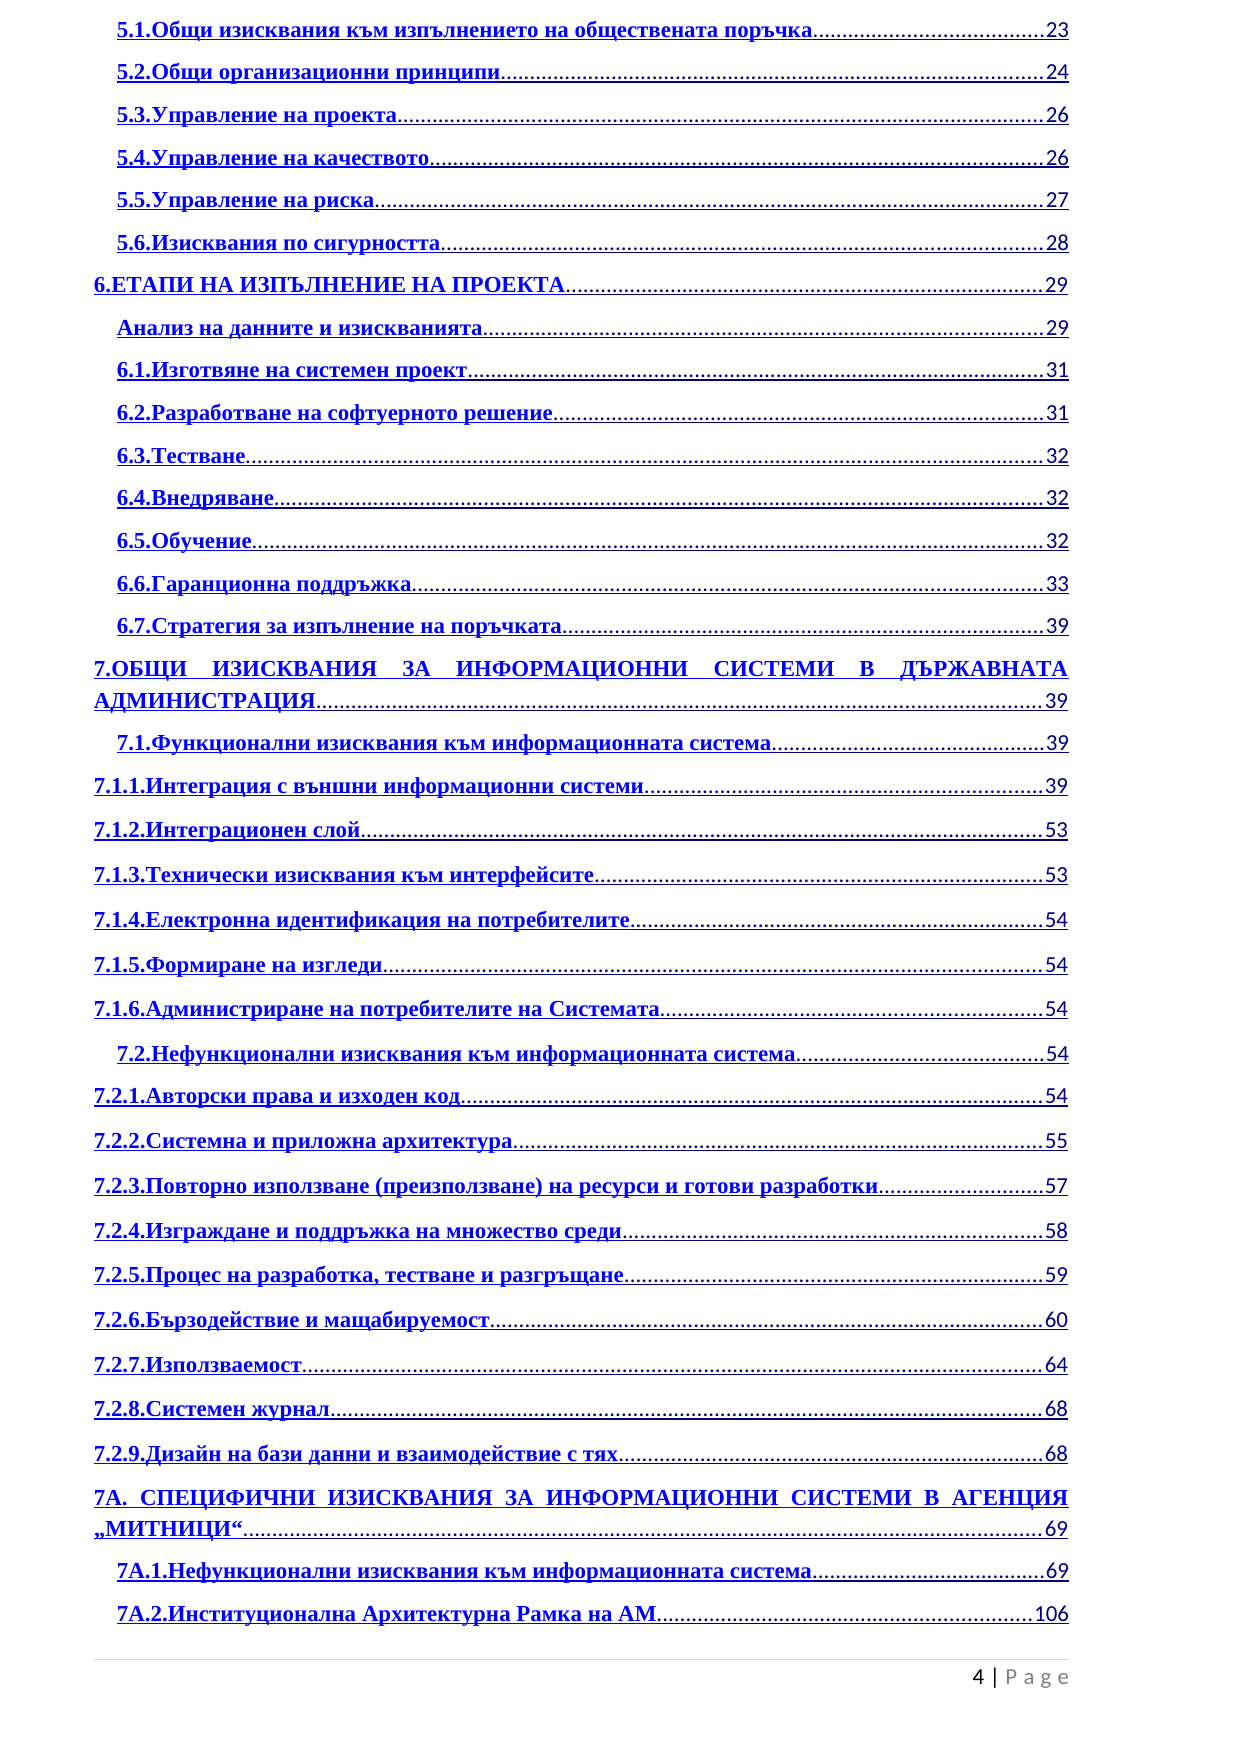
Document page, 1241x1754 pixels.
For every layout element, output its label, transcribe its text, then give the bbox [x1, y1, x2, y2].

text 7А.2. Институционална Архитектурна Рамка на АМ 106 [117, 1599, 1069, 1623]
text 7.1.1. Интеграция с външни информационни системи 39 [94, 771, 1069, 799]
text 7.2.6. Бързодействие и мащабируемост 60 [94, 1305, 1069, 1333]
text 5.5. Управление на риска 27 [117, 185, 1069, 209]
text 7. ОБЩИ ИЗИСКВАНИЯ ЗА ИНФОРМАЦИОННИ СИСТЕМИ В ДЪРЖАВНАТА АДМИНИСТРАЦИЯ 39 [94, 654, 1069, 678]
text 5.6. Изисквания по сигурността 28 [117, 228, 1069, 252]
text 7.2.8. Системен журнал 68 [94, 1394, 1069, 1422]
text 7. ОБЩИ ИЗИСКВАНИЯ ЗА ИНФОРМАЦИОННИ СИСТЕМИ В ДЪРЖАВНАТА АДМИНИСТРАЦИЯ 39 [94, 679, 1069, 714]
text 7.2.5. Процес на разработка, тестване и разгръщане 59 [94, 1260, 1069, 1288]
text 7.2.1. Авторски права и изходен код 54 [94, 1082, 1069, 1110]
text 7.1.5. Формиране на изгледи 54 [94, 950, 1069, 978]
text 6.5. Обучение 32 [117, 526, 1069, 550]
text 6. ЕТАПИ НА ИЗПЪЛНЕНИЕ НА ПРОЕКТА 29 [94, 270, 1069, 298]
text 7.2.4. Изграждане и поддръжка на множество среди 58 [94, 1216, 1069, 1244]
text 7.1.3. Технически изисквания към интерфейсите 53 [94, 860, 1069, 888]
text 7.1.4. Електронна идентификация на потребителите 54 [94, 905, 1069, 933]
text 5.2. Общи организационни принципи 24 [117, 57, 1069, 81]
text 6.3. Тестване 32 [117, 441, 1069, 465]
text 5.3. Управление на проекта 26 [117, 100, 1069, 124]
text 7.1.2. Интеграционен слой 53 [94, 816, 1069, 844]
text 5.4. Управление на качеството 26 [117, 143, 1069, 166]
text 7.2.3. Повторно използване (преизползване) на ресурси и готови разработки 57 [94, 1171, 1069, 1199]
text 7А.1. Нефункционални изисквания към информационната система 69 [117, 1557, 1069, 1580]
text 7.1.6. Администриране на потребителите на системата 54 [94, 994, 1069, 1022]
text 6.7. Стратегия за изпълнение на поръчката 39 [117, 611, 1069, 635]
text 6.1. Изготвяне на системен проект 31 [117, 356, 1069, 379]
text 7.2.9. Дизайн на бази данни и взаимодействие с тях 68 [94, 1439, 1069, 1467]
text 6.4. Внедряване 32 [117, 483, 1069, 507]
text 7.2.2. Системна и приложна архитектура 55 [94, 1126, 1069, 1154]
text 7А. СПЕЦИФИЧНИ ИЗИСКВАНИЯ ЗА ИНФОРМАЦИОННИ СИСТЕМИ В АГЕНЦИЯ „МИТНИЦИ“ 69 [94, 1508, 1069, 1542]
text 7.2. Нефункционални изисквания към информационната система 54 [117, 1039, 1069, 1063]
text Анализ на данните и изискванията 29 [117, 313, 1069, 337]
text 7.1. Функционални изисквания към информационната система 39 [117, 728, 1069, 752]
text 6.2. Разработване на софтуерното решение 31 [117, 398, 1069, 422]
text 7А. СПЕЦИФИЧНИ ИЗИСКВАНИЯ ЗА ИНФОРМАЦИОННИ СИСТЕМИ В АГЕНЦИЯ „МИТНИЦИ“ 69 [94, 1484, 1069, 1507]
text 5.1. Общи изисквания към изпълнението на обществената поръчка 23 [117, 15, 1069, 39]
text 6.6. Гаранционна поддръжка 33 [117, 569, 1069, 593]
text 7.2.7. Използваемост 64 [94, 1350, 1069, 1378]
